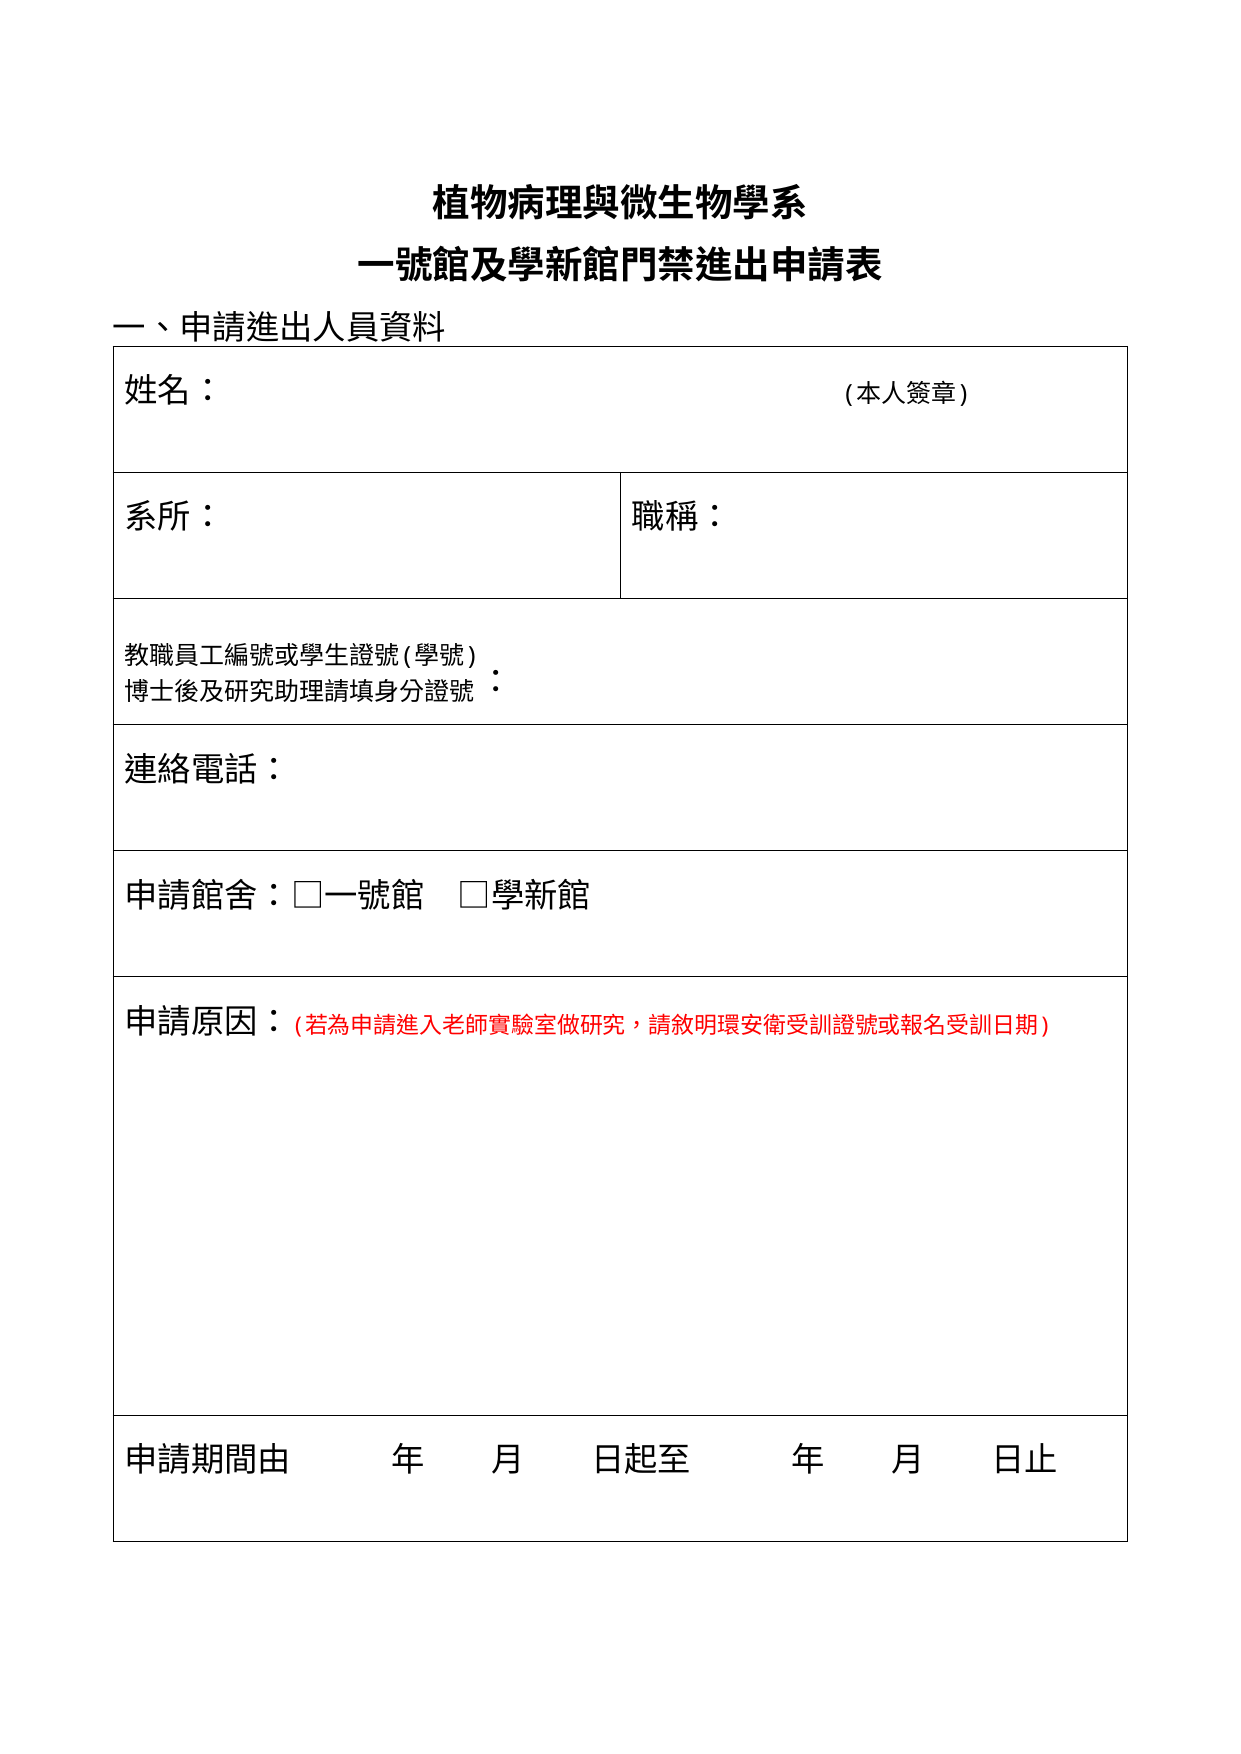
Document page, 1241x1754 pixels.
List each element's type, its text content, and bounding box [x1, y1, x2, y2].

table_cell 申請原因：(若為申請進入老師實驗室做研究，請敘明環安衛受訓證號或報名受訓日期) [114, 977, 1127, 1414]
table_cell 申請館舍：□一號館 □學新館 [114, 851, 1127, 976]
table_header 姓名： (本人簽章) [114, 347, 1127, 472]
text 植物病理與微生物學系 [112, 158, 1128, 221]
table_cell 申請期間由 年 月 日起至 年 月 日止 [114, 1416, 1127, 1541]
table_cell 教職員工編號或學生證號(學號) 博士後及研究助理請填身分證號： [114, 599, 1127, 724]
table_cell 職稱： [621, 473, 1127, 598]
table_cell 系所： [114, 473, 620, 598]
table_cell 連絡電話： [114, 725, 1127, 850]
text 一號館及學新館門禁進出申請表 [112, 221, 1128, 283]
text 一、申請進出人員資料 [112, 283, 1128, 346]
